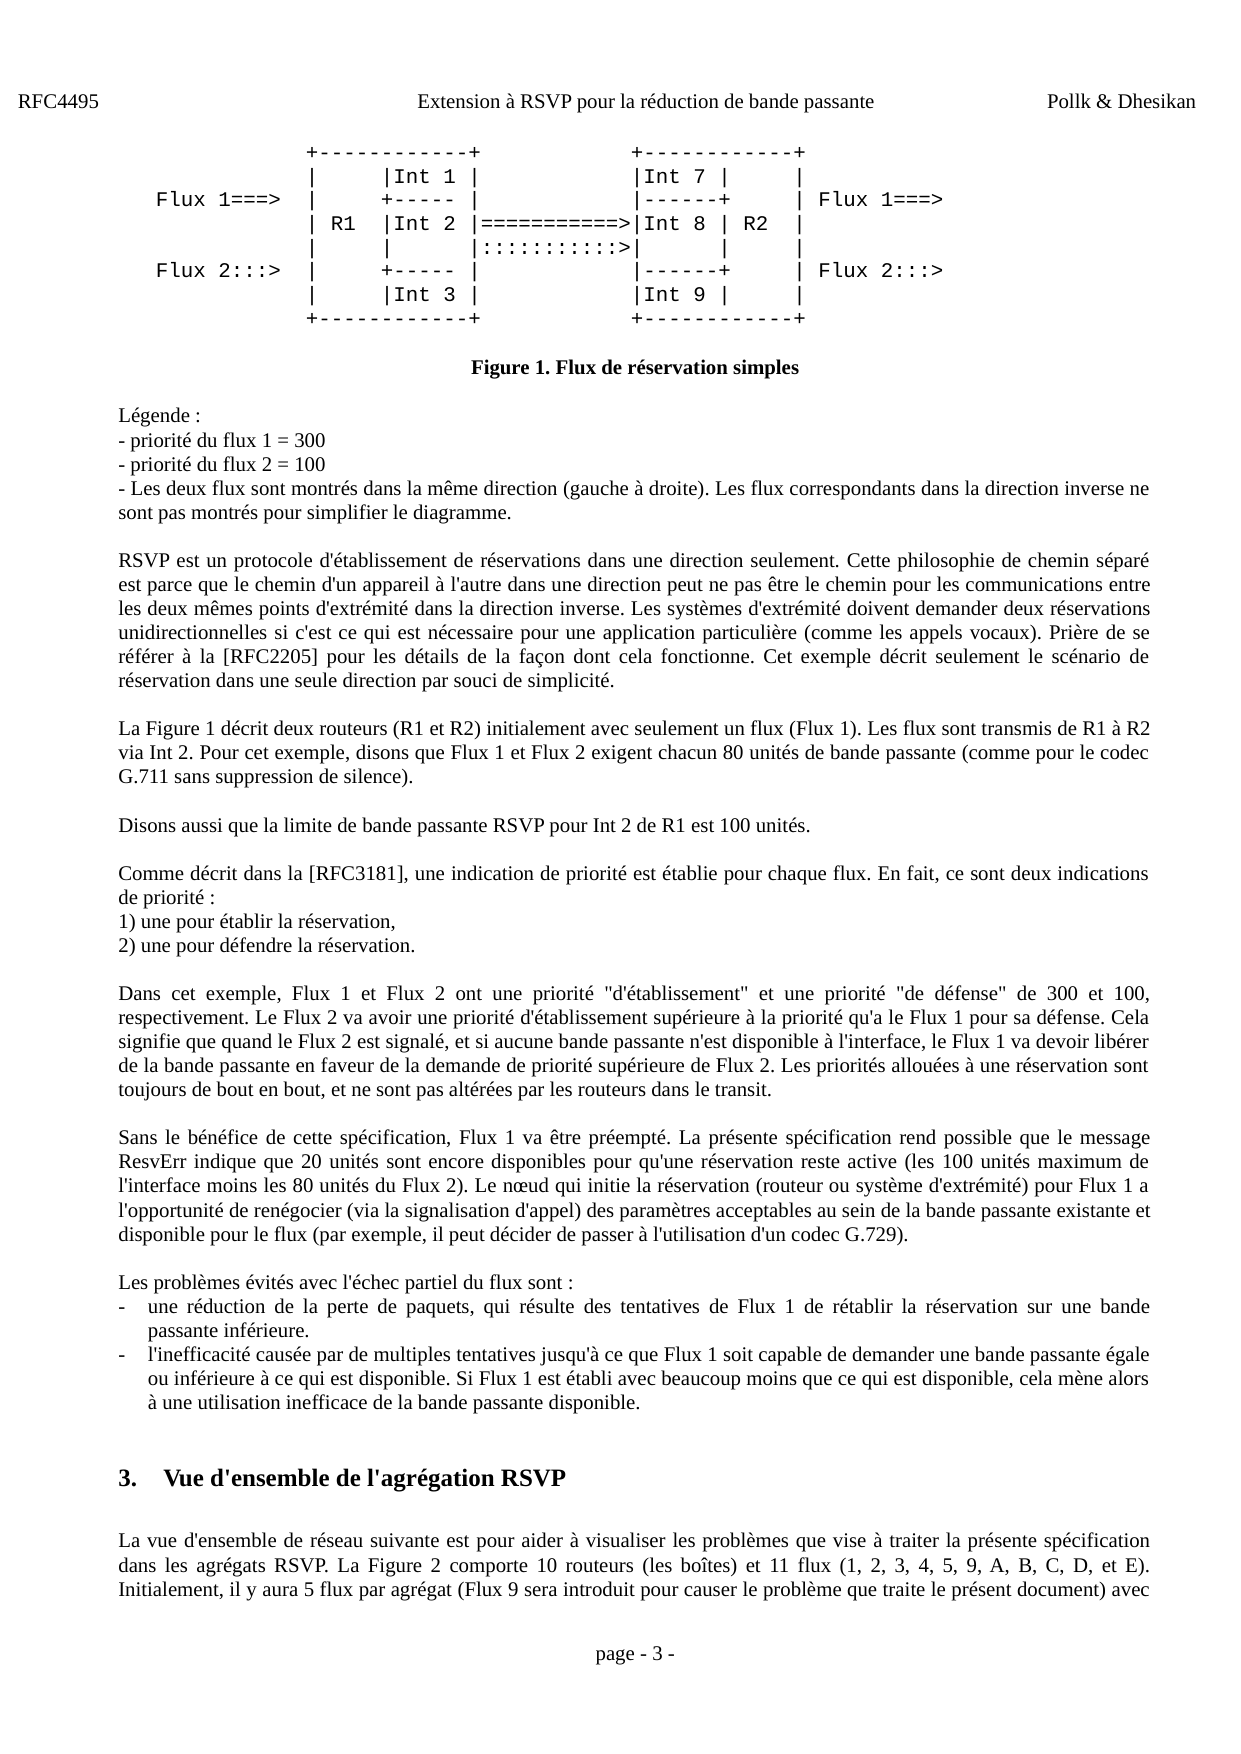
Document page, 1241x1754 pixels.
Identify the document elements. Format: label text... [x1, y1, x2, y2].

text RSVP est un protocole d'établissement de réservations dans une direction seulement. Cette philosophie de chemin séparé est parce que le chemin d'un appareil à l'autre dans une direction peut ne pas être le chemin pour les communications entre les deux mêmes points d'extrémité dans la direction inverse. Les systèmes d'extrémité doivent demander deux réservations unidirectionnelles si c'est ce qui est nécessaire pour une application particulière (comme les appels vocaux). Prière de se référer à la [RFC2205] pour les détails de la façon dont cela fonctionne. Cet exemple décrit seulement le scénario de réservation dans une seule direction par souci de simplicité. [118, 548, 1152, 692]
text | R1 |Int 2 |===========>|Int 8 | R2 | [118, 213, 1152, 237]
text Sans le bénéfice de cette spécification, Flux 1 va être préempté. La présente spécification rend possible que le message ResvErr indique que 20 unités sont encore disponibles pour qu'une réservation reste active (les 100 unités maximum de l'interface moins les 80 unités du Flux 2). Le nœud qui initie la réservation (routeur ou système d'extrémité) pour Flux 1 a l'opportunité de renégocier (via la signalisation d'appel) des paramètres acceptables au sein de la bande passante existante et disponible pour le flux (par exemple, il peut décider de passer à l'utilisation d'un codec G.729). [118, 1125, 1152, 1246]
text - l'inefficacité causée par de multiples tentatives jusqu'à ce que Flux 1 soit capable de demander une bande passante égale ou inférieure à ce qui est disponible. Si Flux 1 est établi avec beaucoup moins que ce qui est disponible, cela mène alors à une utilisation inefficace de la bande passante disponible. [118, 1342, 1152, 1414]
text Comme décrit dans la [RFC3181], une indication de priorité est établie pour chaque flux. En fait, ce sont deux indications de priorité : [118, 861, 1152, 909]
text - priorité du flux 2 = 100 [118, 452, 1152, 476]
text La Figure 1 décrit deux routeurs (R1 et R2) initialement avec seulement un flux (Flux 1). Les flux sont transmis de R1 à R2 via Int 2. Pour cet exemple, disons que Flux 1 et Flux 2 exigent chacun 80 unités de bande passante (comme pour le codec G.711 sans suppression de silence). [118, 716, 1152, 788]
text | |Int 1 | |Int 7 | | [118, 166, 1152, 189]
text +------------+ +------------+ [118, 308, 1152, 331]
text +------------+ +------------+ [118, 142, 1152, 166]
text Légende : [118, 403, 1152, 427]
text Flux 2:::> | +----- | |------+ | Flux 2:::> [118, 260, 1152, 284]
text 1) une pour établir la réservation, [118, 909, 1152, 933]
text Les problèmes évités avec l'échec partiel du flux sont : [118, 1270, 1152, 1294]
subtitle 3. Vue d'ensemble de l'agrégation RSVP [118, 1463, 1152, 1492]
text Flux 1===> | +----- | |------+ | Flux 1===> [118, 189, 1152, 213]
text La vue d'ensemble de réseau suivante est pour aider à visualiser les problèmes que vise à traiter la présente spécification dans les agrégats RSVP. La Figure 2 comporte 10 routeurs (les boîtes) et 11 flux (1, 2, 3, 4, 5, 9, A, B, C, D, et E). Initialement, il y aura 5 flux par agrégat (Flux 9 sera introduit pour causer le problème que traite le présent document) avec [118, 1528, 1152, 1601]
text 2) une pour défendre la réservation. [118, 933, 1152, 957]
text | |Int 3 | |Int 9 | | [118, 284, 1152, 308]
text - priorité du flux 1 = 300 [118, 427, 1152, 452]
text Figure 1. Flux de réservation simples [118, 355, 1152, 379]
text Dans cet exemple, Flux 1 et Flux 2 ont une priorité "d'établissement" et une priorité "de défense" de 300 et 100, respectivement. Le Flux 2 va avoir une priorité d'établissement supérieure à la priorité qu'a le Flux 1 pour sa défense. Cela signifie que quand le Flux 2 est signalé, et si aucune bande passante n'est disponible à l'interface, le Flux 1 va devoir libérer de la bande passante en faveur de la demande de priorité supérieure de Flux 2. Les priorités allouées à une réservation sont toujours de bout en bout, et ne sont pas altérées par les routeurs dans le transit. [118, 981, 1152, 1101]
text | | |:::::::::::>| | | [118, 237, 1152, 260]
text - Les deux flux sont montrés dans la même direction (gauche à droite). Les flux correspondants dans la direction inverse ne sont pas montrés pour simplifier le diagramme. [118, 476, 1152, 524]
text - une réduction de la perte de paquets, qui résulte des tentatives de Flux 1 de rétablir la réservation sur une bande passante inférieure. [118, 1294, 1152, 1342]
text Disons aussi que la limite de bande passante RSVP pour Int 2 de R1 est 100 unités. [118, 812, 1152, 837]
